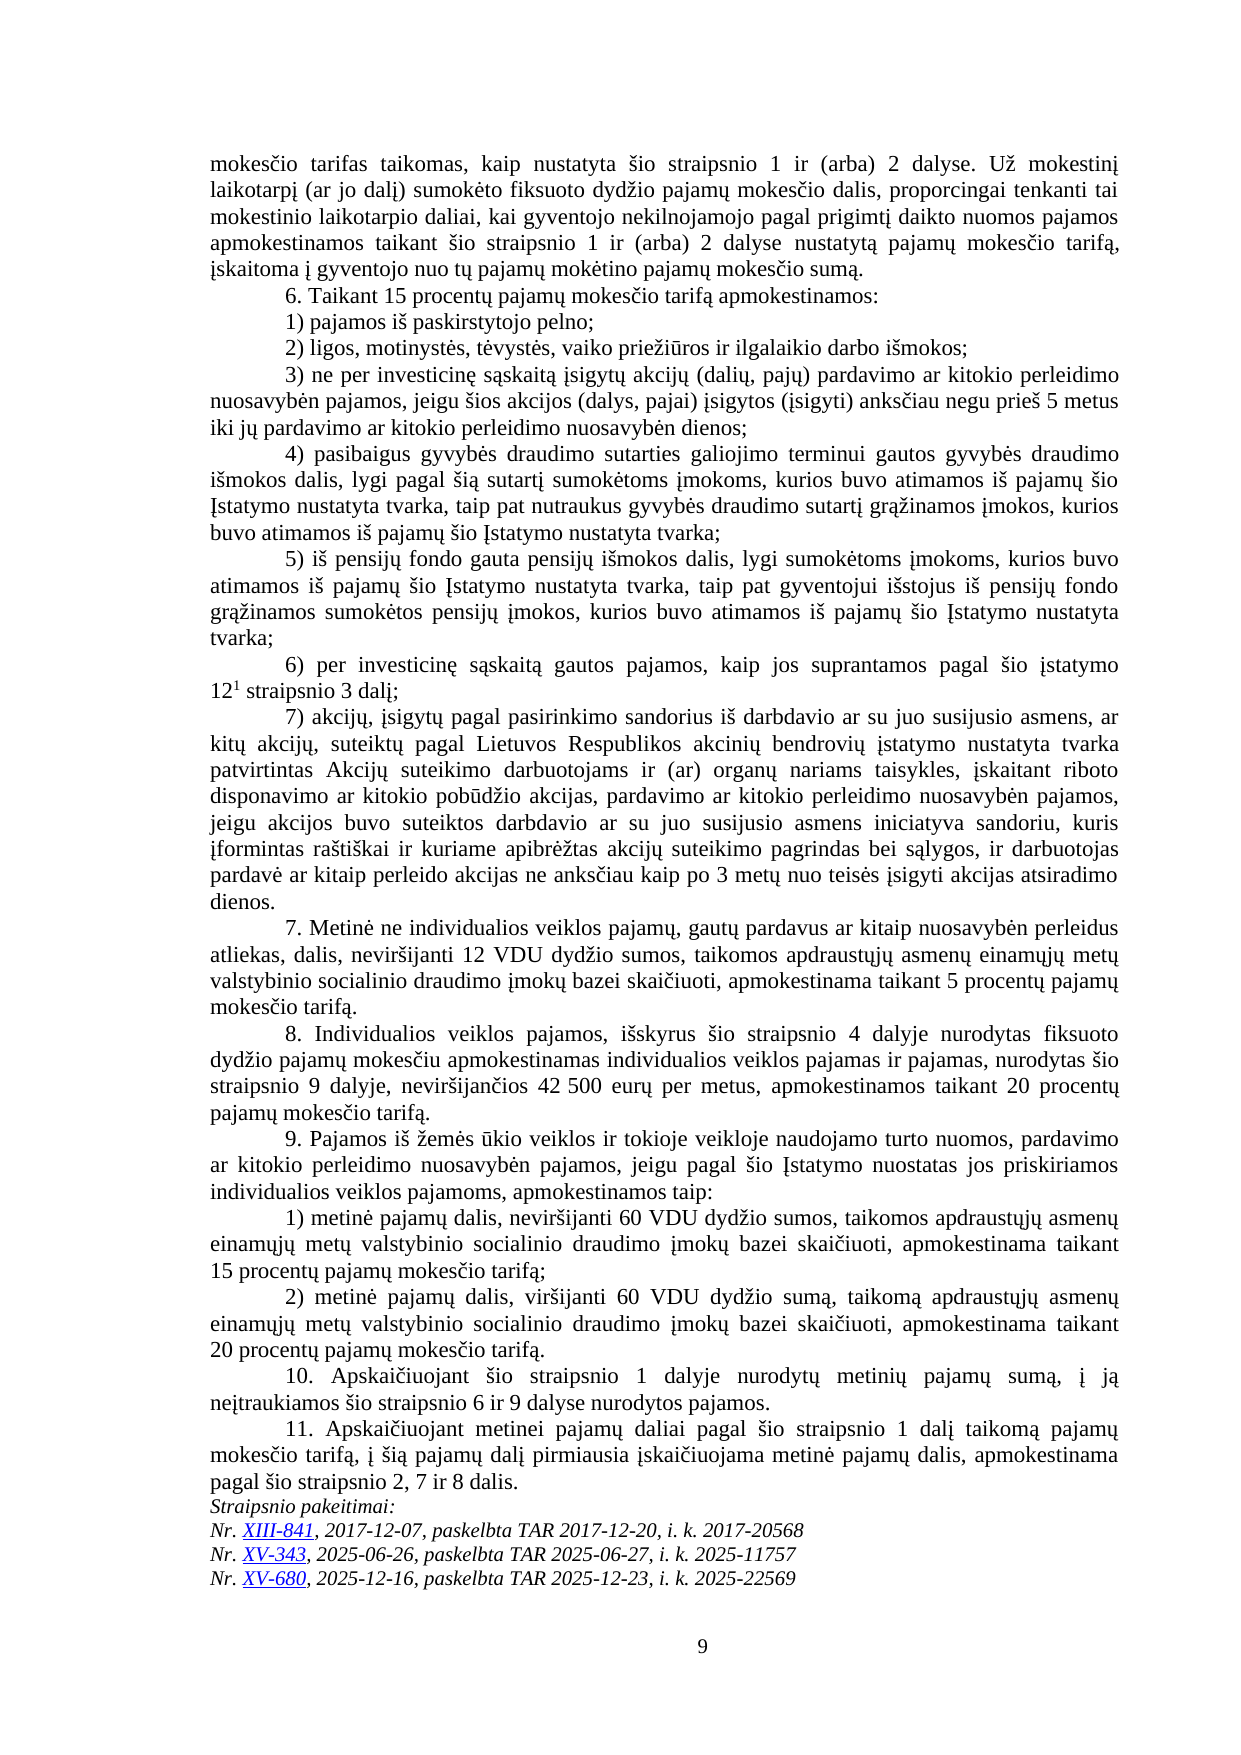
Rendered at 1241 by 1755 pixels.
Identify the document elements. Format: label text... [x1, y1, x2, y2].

text 2) metinė pajamų dalis, viršijanti 60 VDU dydžio sumą, taikomą apdraustųjų asmenų einamųjų metų valstybinio socialinio draudimo įmokų bazei skaičiuoti, apmokestinama taikant 20 procentų pajamų mokesčio tarifą. [210, 1283, 1120, 1362]
text 6) per investicinę sąskaitą gautos pajamos, kaip jos suprantamos pagal šio įstatymo 121 straipsnio 3 dalį; [210, 651, 1120, 703]
text 1) metinė pajamų dalis, neviršijanti 60 VDU dydžio sumos, taikomos apdraustųjų asmenų einamųjų metų valstybinio socialinio draudimo įmokų bazei skaičiuoti, apmokestinama taikant 15 procentų pajamų mokesčio tarifą; [210, 1204, 1120, 1283]
text Nr. XV-343, 2025-06-26, paskelbta TAR 2025-06-27, i. k. 2025-11757 [210, 1542, 1120, 1566]
text 3) ne per investicinę sąskaitą įsigytų akcijų (dalių, pajų) pardavimo ar kitokio perleidimo nuosavybėn pajamos, jeigu šios akcijos (dalys, pajai) įsigytos (įsigyti) anksčiau negu prieš 5 metus iki jų pardavimo ar kitokio perleidimo nuosavybėn dienos; [210, 361, 1120, 440]
text mokesčio tarifas taikomas, kaip nustatyta šio straipsnio 1 ir (arba) 2 dalyse. Už mokestinį laikotarpį (ar jo dalį) sumokėto fiksuoto dydžio pajamų mokesčio dalis, proporcingai tenkanti tai mokestinio laikotarpio daliai, kai gyventojo nekilnojamojo pagal prigimtį daikto nuomos pajamos apmokestinamos taikant šio straipsnio 1 ir (arba) 2 dalyse nustatytą pajamų mokesčio tarifą, įskaitoma į gyventojo nuo tų pajamų mokėtino pajamų mokesčio sumą. [210, 150, 1120, 282]
text 1) pajamos iš paskirstytojo pelno; [210, 308, 1120, 334]
text Nr. XIII-841, 2017-12-07, paskelbta TAR 2017-12-20, i. k. 2017-20568 [210, 1518, 1120, 1542]
text 8. Individualios veiklos pajamos, išskyrus šio straipsnio 4 dalyje nurodytas fiksuoto dydžio pajamų mokesčiu apmokestinamas individualios veiklos pajamas ir pajamas, nurodytas šio straipsnio 9 dalyje, neviršijančios 42 500 eurų per metus, apmokestinamos taikant 20 procentų pajamų mokesčio tarifą. [210, 1020, 1120, 1125]
text 7. Metinė ne individualios veiklos pajamų, gautų pardavus ar kitaip nuosavybėn perleidus atliekas, dalis, neviršijanti 12 VDU dydžio sumos, taikomos apdraustųjų asmenų einamųjų metų valstybinio socialinio draudimo įmokų bazei skaičiuoti, apmokestinama taikant 5 procentų pajamų mokesčio tarifą. [210, 914, 1120, 1020]
text 6. Taikant 15 procentų pajamų mokesčio tarifą apmokestinamos: [210, 282, 1120, 308]
text 2) ligos, motinystės, tėvystės, vaiko priežiūros ir ilgalaikio darbo išmokos; [210, 334, 1120, 361]
text 4) pasibaigus gyvybės draudimo sutarties galiojimo terminui gautos gyvybės draudimo išmokos dalis, lygi pagal šią sutartį sumokėtoms įmokoms, kurios buvo atimamos iš pajamų šio Įstatymo nustatyta tvarka, taip pat nutraukus gyvybės draudimo sutartį grąžinamos įmokos, kurios buvo atimamos iš pajamų šio Įstatymo nustatyta tvarka; [210, 440, 1120, 545]
text 7) akcijų, įsigytų pagal pasirinkimo sandorius iš darbdavio ar su juo susijusio asmens, ar kitų akcijų, suteiktų pagal Lietuvos Respublikos akcinių bendrovių įstatymo nustatyta tvarka patvirtintas Akcijų suteikimo darbuotojams ir (ar) organų nariams taisykles, įskaitant riboto disponavimo ar kitokio pobūdžio akcijas, pardavimo ar kitokio perleidimo nuosavybėn pajamos, jeigu akcijos buvo suteiktos darbdavio ar su juo susijusio asmens iniciatyva sandoriu, kuris įformintas raštiškai ir kuriame apibrėžtas akcijų suteikimo pagrindas bei sąlygos, ir darbuotojas pardavė ar kitaip perleido akcijas ne anksčiau kaip po 3 metų nuo teisės įsigyti akcijas atsiradimo dienos. [210, 703, 1120, 914]
text 11. Apskaičiuojant metinei pajamų daliai pagal šio straipsnio 1 dalį taikomą pajamų mokesčio tarifą, į šią pajamų dalį pirmiausia įskaičiuojama metinė pajamų dalis, apmokestinama pagal šio straipsnio 2, 7 ir 8 dalis. [210, 1415, 1120, 1494]
text Nr. XV-680, 2025-12-16, paskelbta TAR 2025-12-23, i. k. 2025-22569 [210, 1566, 1120, 1590]
text 9. Pajamos iš žemės ūkio veiklos ir tokioje veikloje naudojamo turto nuomos, pardavimo ar kitokio perleidimo nuosavybėn pajamos, jeigu pagal šio Įstatymo nuostatas jos priskiriamos individualios veiklos pajamoms, apmokestinamos taip: [210, 1125, 1120, 1204]
text Straipsnio pakeitimai: [210, 1494, 1120, 1518]
text 5) iš pensijų fondo gauta pensijų išmokos dalis, lygi sumokėtoms įmokoms, kurios buvo atimamos iš pajamų šio Įstatymo nustatyta tvarka, taip pat gyventojui išstojus iš pensijų fondo grąžinamos sumokėtos pensijų įmokos, kurios buvo atimamos iš pajamų šio Įstatymo nustatyta tvarka; [210, 545, 1120, 651]
text 10. Apskaičiuojant šio straipsnio 1 dalyje nurodytų metinių pajamų sumą, į ją neįtraukiamos šio straipsnio 6 ir 9 dalyse nurodytos pajamos. [210, 1362, 1120, 1415]
